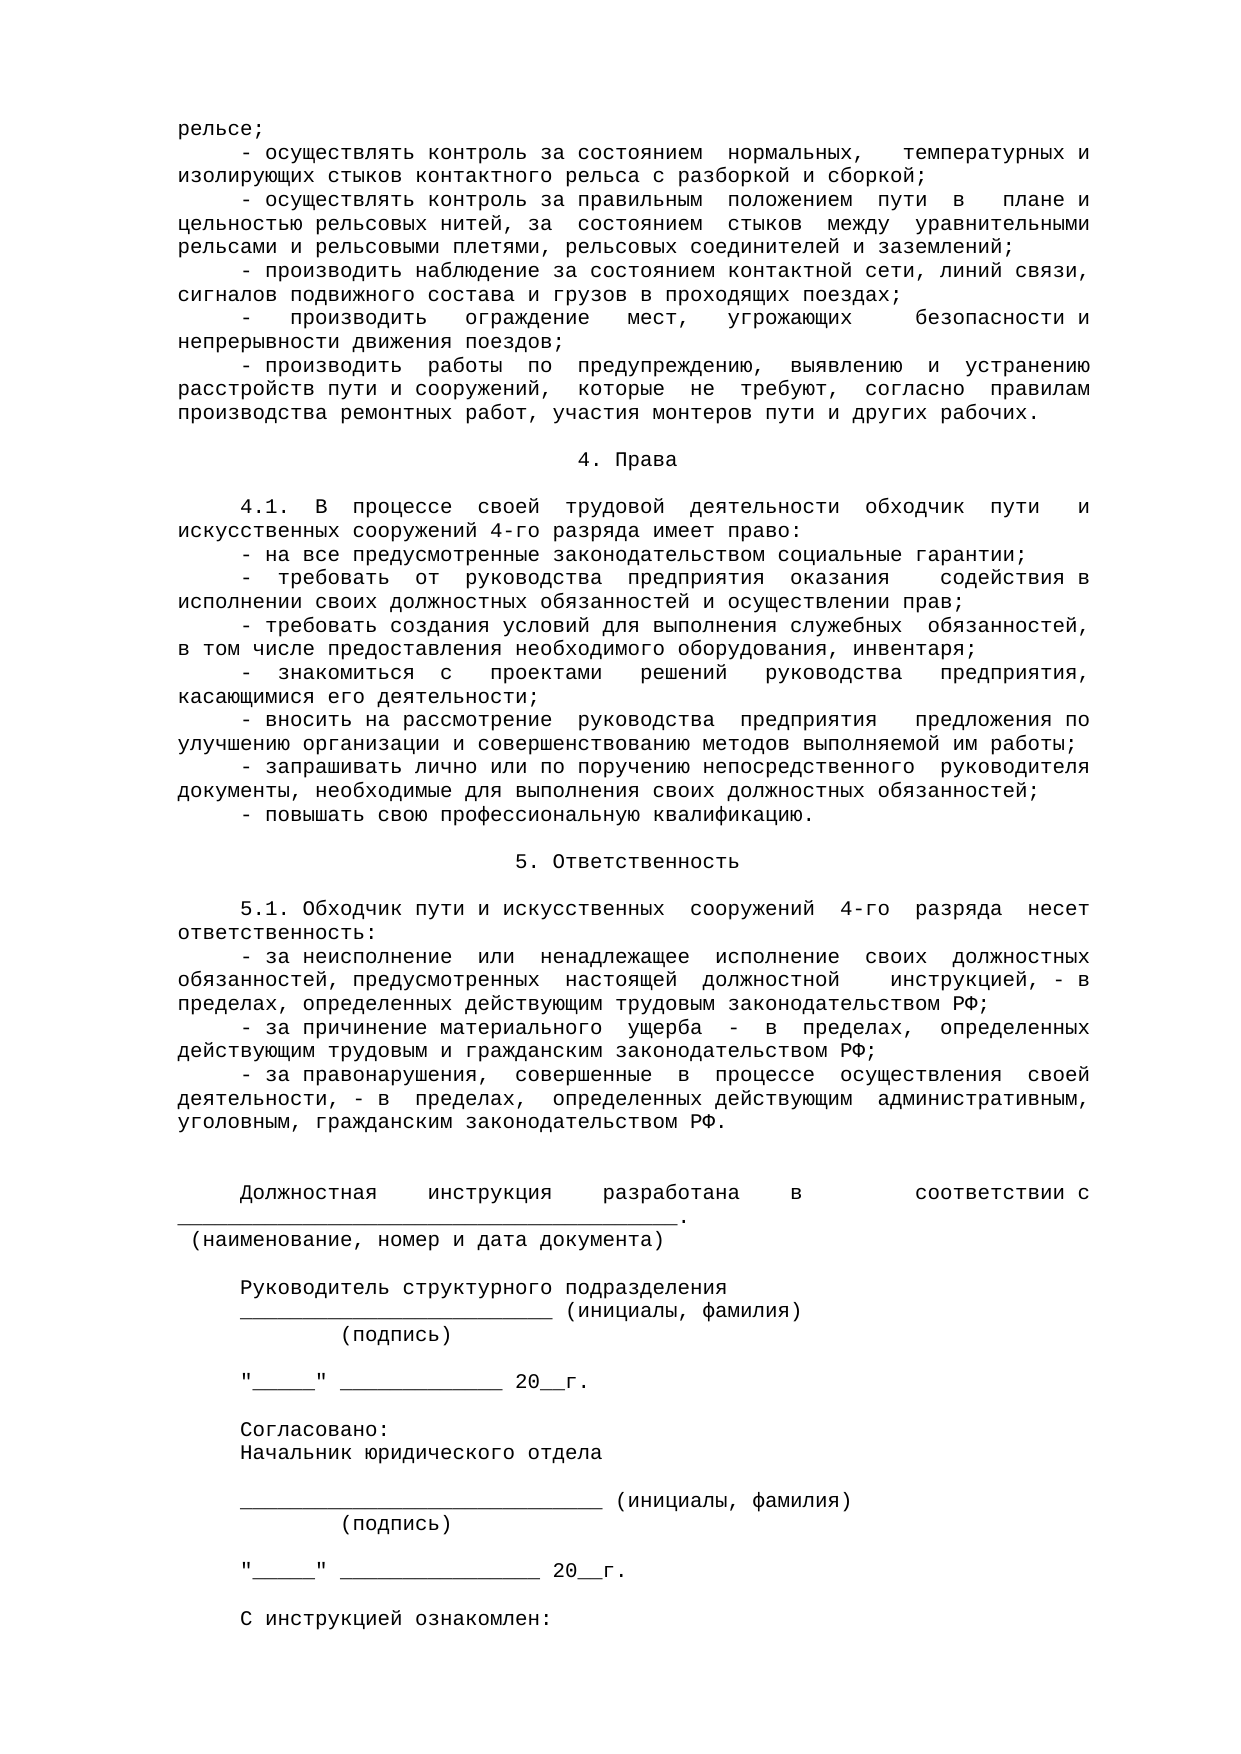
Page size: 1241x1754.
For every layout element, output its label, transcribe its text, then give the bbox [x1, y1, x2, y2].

text - за причинение материального ущерба - в пределах, определенных [177, 1017, 1152, 1040]
text производства ремонтных работ, участия монтеров пути и других рабочих. [177, 402, 1152, 426]
text Руководитель структурного подразделения [177, 1277, 1152, 1300]
text деятельности, - в пределах, определенных действующим административным, [177, 1088, 1152, 1111]
text - за правонарушения, совершенные в процессе осуществления своей [177, 1064, 1152, 1088]
text документы, необходимые для выполнения своих должностных обязанностей; [177, 780, 1152, 804]
text ________________________________________. [177, 1206, 1152, 1229]
text (наименование, номер и дата документа) [177, 1229, 1152, 1253]
text действующим трудовым и гражданским законодательством РФ; [177, 1040, 1152, 1064]
text цельностью рельсовых нитей, за состоянием стыков между уравнительными [177, 213, 1152, 236]
text _________________________ (инициалы, фамилия) [177, 1300, 1152, 1324]
text "_____" _____________ 20__г. [177, 1371, 1152, 1395]
text уголовным, гражданским законодательством РФ. [177, 1111, 1152, 1135]
text непрерывности движения поездов; [177, 331, 1152, 354]
text в том числе предоставления необходимого оборудования, инвентаря; [177, 638, 1152, 662]
text - запрашивать лично или по поручению непосредственного руководителя [177, 757, 1152, 780]
text (подпись) [177, 1513, 1152, 1537]
text искусственных сооружений 4-го разряда имеет право: [177, 520, 1152, 544]
text 5.1. Обходчик пути и искусственных сооружений 4-го разряда несет [177, 898, 1152, 922]
text улучшению организации и совершенствованию методов выполняемой им работы; [177, 733, 1152, 757]
text 5. Ответственность [177, 851, 1152, 875]
text - требовать создания условий для выполнения служебных обязанностей, [177, 615, 1152, 638]
text Согласовано: [177, 1419, 1152, 1442]
text - за неисполнение или ненадлежащее исполнение своих должностных [177, 946, 1152, 969]
text - производить ограждение мест, угрожающих безопасности и [177, 307, 1152, 331]
text - производить работы по предупреждению, выявлению и устранению [177, 354, 1152, 378]
text Должностная инструкция разработана в соответствии с [177, 1182, 1152, 1206]
text расстройств пути и сооружений, которые не требуют, согласно правилам [177, 378, 1152, 402]
text - производить наблюдение за состоянием контактной сети, линий связи, [177, 260, 1152, 284]
text - осуществлять контроль за правильным положением пути в плане и [177, 189, 1152, 213]
text обязанностей, предусмотренных настоящей должностной инструкцией, - в [177, 969, 1152, 993]
text 4.1. В процессе своей трудовой деятельности обходчик пути и [177, 496, 1152, 520]
text пределах, определенных действующим трудовым законодательством РФ; [177, 993, 1152, 1017]
text сигналов подвижного состава и грузов в проходящих поездах; [177, 284, 1152, 307]
text изолирующих стыков контактного рельса с разборкой и сборкой; [177, 165, 1152, 189]
text рельсе; [177, 118, 1152, 142]
text - на все предусмотренные законодательством социальные гарантии; [177, 544, 1152, 567]
text ответственность: [177, 922, 1152, 946]
text Начальник юридического отдела [177, 1442, 1152, 1466]
text - повышать свою профессиональную квалификацию. [177, 804, 1152, 827]
text исполнении своих должностных обязанностей и осуществлении прав; [177, 591, 1152, 615]
text "_____" ________________ 20__г. [177, 1561, 1152, 1584]
text _____________________________ (инициалы, фамилия) [177, 1489, 1152, 1513]
text - вносить на рассмотрение руководства предприятия предложения по [177, 709, 1152, 733]
text рельсами и рельсовыми плетями, рельсовых соединителей и заземлений; [177, 236, 1152, 260]
text - требовать от руководства предприятия оказания содействия в [177, 567, 1152, 591]
text - знакомиться с проектами решений руководства предприятия, [177, 662, 1152, 686]
text - осуществлять контроль за состоянием нормальных, температурных и [177, 142, 1152, 165]
text 4. Права [177, 449, 1152, 473]
text касающимися его деятельности; [177, 686, 1152, 709]
text (подпись) [177, 1324, 1152, 1348]
text С инструкцией ознакомлен: [177, 1608, 1152, 1631]
